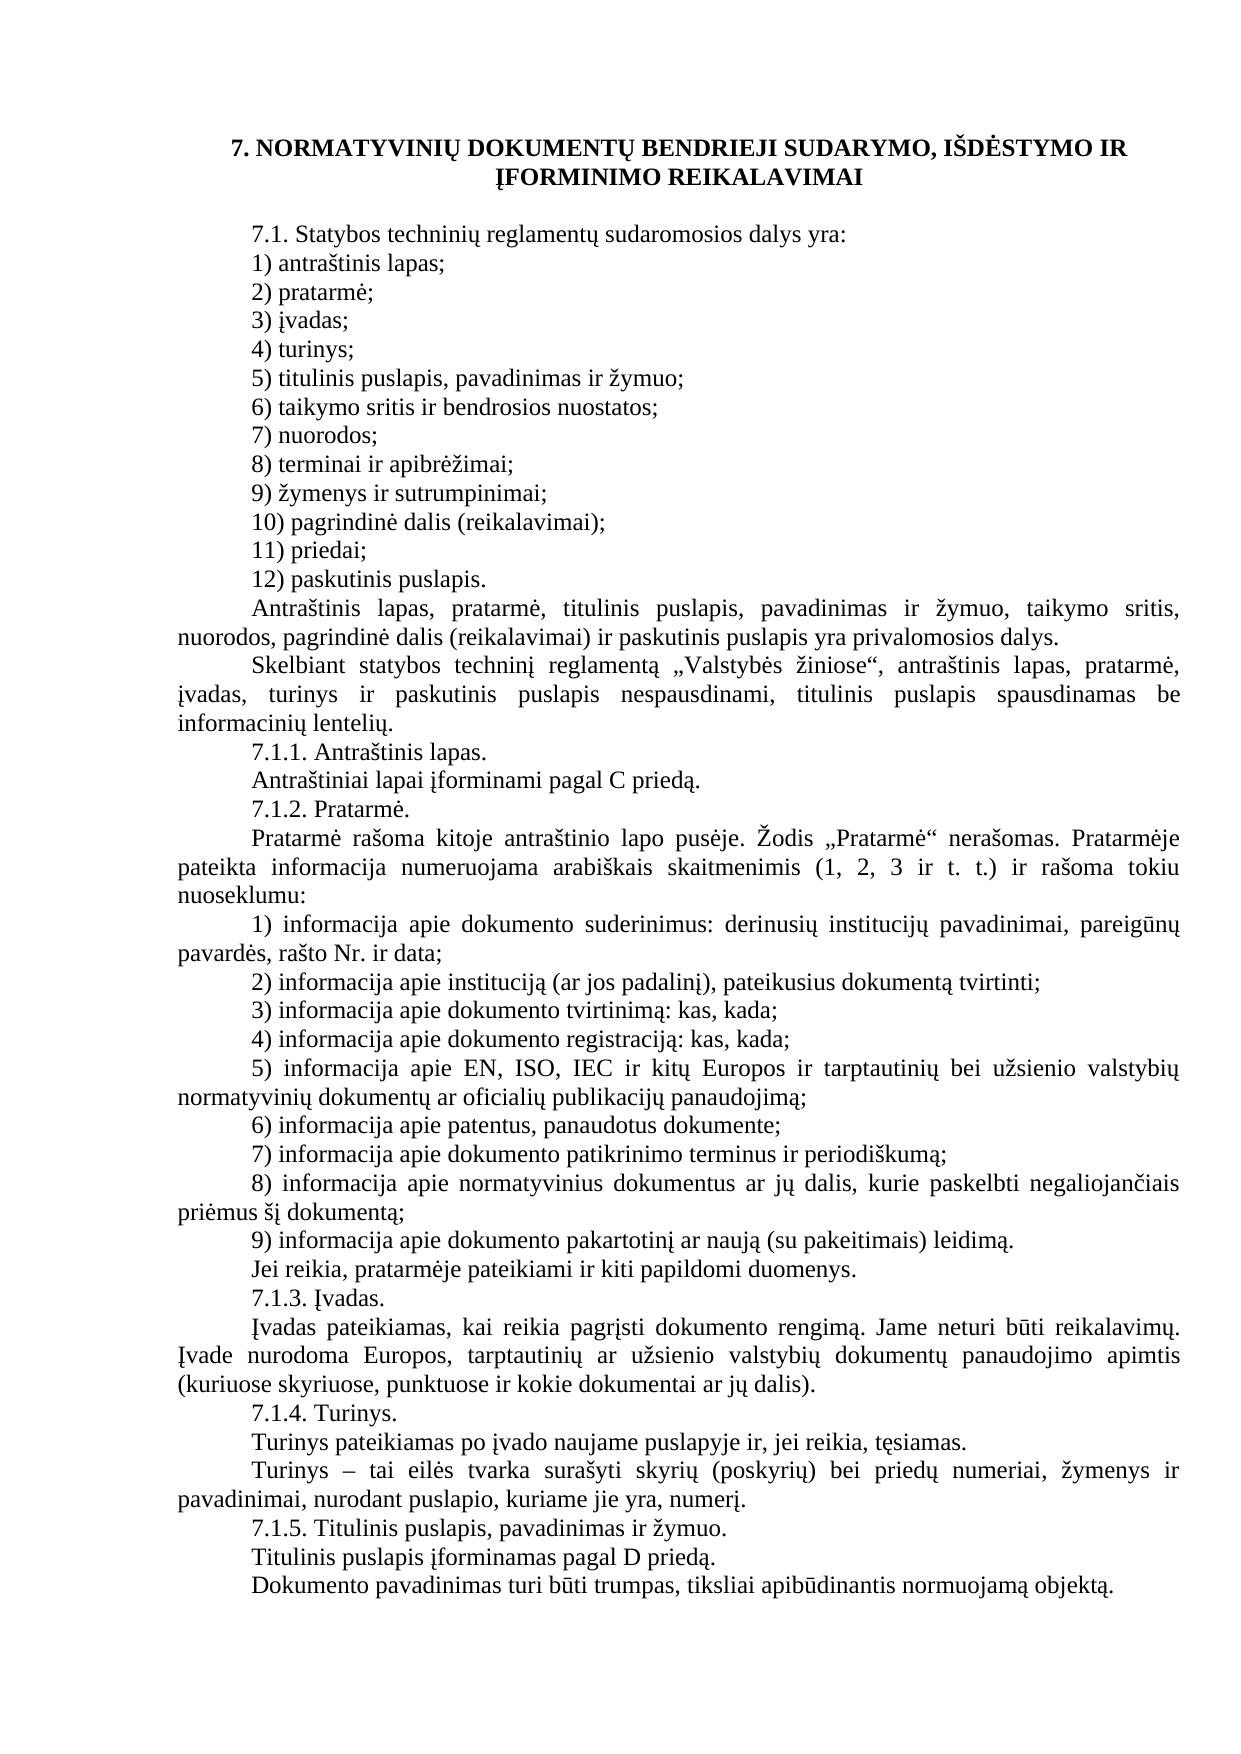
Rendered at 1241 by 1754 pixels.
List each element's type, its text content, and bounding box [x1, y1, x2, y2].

text 7.1.2. Pratarmė. [177, 794, 1181, 823]
text Įvadas pateikiamas, kai reikia pagrįsti dokumento rengimą. Jame neturi būti reikalavimų. Įvade nurodoma Europos, tarptautinių ar užsienio valstybių dokumentų panaudojimo apimtis (kuriuose skyriuose, punktuose ir kokie dokumentai ar jų dalis). [177, 1312, 1181, 1398]
text Jei reikia, pratarmėje pateikiami ir kiti papildomi duomenys. [177, 1254, 1181, 1283]
text 4) informacija apie dokumento registraciją: kas, kada; [177, 1024, 1181, 1053]
text 1) antraštinis lapas; [177, 248, 1181, 277]
text 1) informacija apie dokumento suderinimus: derinusių institucijų pavadinimai, pareigūnų pavardės, rašto Nr. ir data; [177, 909, 1181, 967]
text 6) informacija apie patentus, panaudotus dokumente; [177, 1110, 1181, 1139]
text 7.1.5. Titulinis puslapis, pavadinimas ir žymuo. [177, 1513, 1181, 1542]
text 9) informacija apie dokumento pakartotinį ar naują (su pakeitimais) leidimą. [177, 1225, 1181, 1254]
text 12) paskutinis puslapis. [177, 564, 1181, 593]
text 6) taikymo sritis ir bendrosios nuostatos; [177, 392, 1181, 420]
text 3) informacija apie dokumento tvirtinimą: kas, kada; [177, 995, 1181, 1024]
text 2) informacija apie instituciją (ar jos padalinį), pateikusius dokumentą tvirtinti; [177, 967, 1181, 995]
text 7. NORMATYVINIŲ DOKUMENTŲ BENDRIEJI SUDARYMO, IŠDĖSTYMO IR ĮFORMINIMO REIKALAVIMAI [177, 133, 1181, 190]
text 3) įvadas; [177, 305, 1181, 334]
text 7.1. Statybos techninių reglamentų sudaromosios dalys yra: [177, 219, 1181, 248]
text Turinys pateikiamas po įvado naujame puslapyje ir, jei reikia, tęsiamas. [177, 1427, 1181, 1455]
text Skelbiant statybos techninį reglamentą „Valstybės žiniose“, antraštinis lapas, pratarmė, įvadas, turinys ir paskutinis puslapis nespausdinami, titulinis puslapis spausdinamas be informacinių lentelių. [177, 650, 1181, 737]
text 5) titulinis puslapis, pavadinimas ir žymuo; [177, 363, 1181, 392]
text Turinys – tai eilės tvarka surašyti skyrių (poskyrių) bei priedų numeriai, žymenys ir pavadinimai, nurodant puslapio, kuriame jie yra, numerį. [177, 1455, 1181, 1513]
text Pratarmė rašoma kitoje antraštinio lapo pusėje. Žodis „Pratarmė“ nerašomas. Pratarmėje pateikta informacija numeruojama arabiškais skaitmenimis (1, 2, 3 ir t. t.) ir rašoma tokiu nuoseklumu: [177, 823, 1181, 909]
text 2) pratarmė; [177, 277, 1181, 305]
text 7.1.4. Turinys. [177, 1398, 1181, 1427]
text 9) žymenys ir sutrumpinimai; [177, 478, 1181, 507]
text Titulinis puslapis įforminamas pagal D priedą. [177, 1542, 1181, 1570]
text Antraštiniai lapai įforminami pagal C priedą. [177, 765, 1181, 794]
text 7) informacija apie dokumento patikrinimo terminus ir periodiškumą; [177, 1139, 1181, 1168]
text 11) priedai; [177, 535, 1181, 564]
text 7.1.1. Antraštinis lapas. [177, 737, 1181, 765]
text 8) informacija apie normatyvinius dokumentus ar jų dalis, kurie paskelbti negaliojančiais priėmus šį dokumentą; [177, 1168, 1181, 1225]
text Antraštinis lapas, pratarmė, titulinis puslapis, pavadinimas ir žymuo, taikymo sritis, nuorodos, pagrindinė dalis (reikalavimai) ir paskutinis puslapis yra privalomosios dalys. [177, 593, 1181, 650]
text 4) turinys; [177, 334, 1181, 363]
text Dokumento pavadinimas turi būti trumpas, tiksliai apibūdinantis normuojamą objektą. [177, 1570, 1181, 1599]
text 10) pagrindinė dalis (reikalavimai); [177, 507, 1181, 535]
text 5) informacija apie EN, ISO, IEC ir kitų Europos ir tarptautinių bei užsienio valstybių normatyvinių dokumentų ar oficialių publikacijų panaudojimą; [177, 1053, 1181, 1110]
text 7.1.3. Įvadas. [177, 1283, 1181, 1312]
text 7) nuorodos; [177, 420, 1181, 449]
text 8) terminai ir apibrėžimai; [177, 449, 1181, 478]
